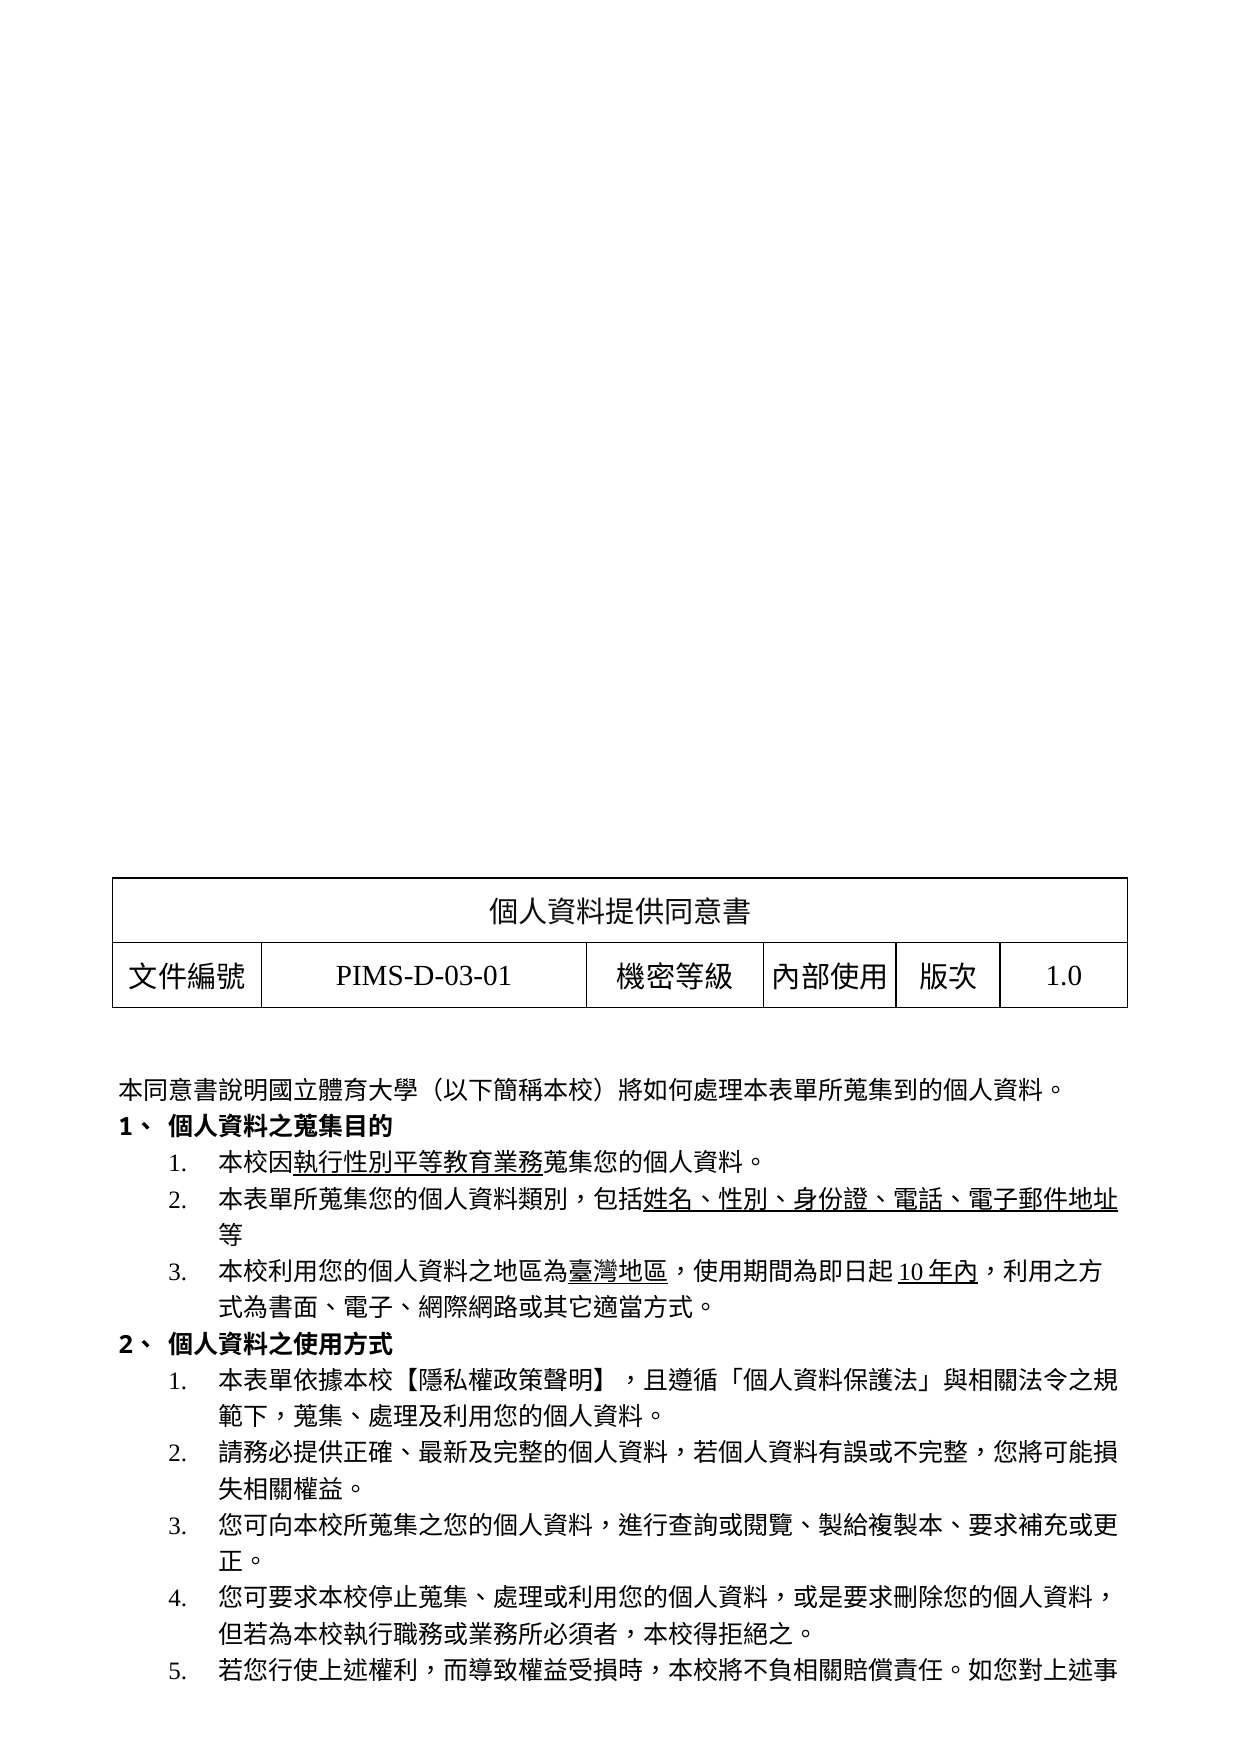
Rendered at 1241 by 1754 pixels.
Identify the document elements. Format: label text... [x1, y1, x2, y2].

table_cell 文件編號 [113, 943, 261, 1006]
text 本同意書說明國立體育大學（以下簡稱本校）將如何處理本表單所蒐集到的個人資料。 [118, 1070, 1122, 1107]
table_cell 內部使用 [764, 943, 895, 1006]
table_header 個人資料提供同意書 [113, 879, 1127, 942]
table_cell 1.0 [1001, 943, 1127, 1006]
table_cell 版次 [897, 943, 999, 1006]
list 本校因執行性別平等教育業務蒐集您的個人資料。 [168, 1143, 1122, 1179]
list 您可向本校所蒐集之您的個人資料，進行查詢或閱覽、製給複製本、要求補充或更正。 [168, 1505, 1122, 1578]
list 請務必提供正確、最新及完整的個人資料，若個人資料有誤或不完整，您將可能損失相關權益。 [168, 1433, 1122, 1505]
list 本表單所蒐集您的個人資料類別，包括姓名、性別、身份證、電話、電子郵件地址等 [168, 1179, 1122, 1252]
list 個人資料之蒐集目的 [118, 1107, 1122, 1143]
table_cell PIMS-D-03-01 [262, 943, 586, 1006]
list 您可要求本校停止蒐集、處理或利用您的個人資料，或是要求刪除您的個人資料，但若為本校執行職務或業務所必須者，本校得拒絕之。 [168, 1578, 1122, 1650]
list 若您行使上述權利，而導致權益受損時，本校將不負相關賠償責任。如您對上述事 [168, 1650, 1122, 1687]
list 本校利用您的個人資料之地區為臺灣地區，使用期間為即日起10年內，利用之方式為書面、電子、網際網路或其它適當方式。 [168, 1252, 1122, 1324]
list 本表單依據本校【隱私權政策聲明】，且遵循「個人資料保護法」與相關法令之規範下，蒐集、處理及利用您的個人資料。 [168, 1360, 1122, 1433]
list 個人資料之使用方式 [118, 1324, 1122, 1360]
table_cell 機密等級 [587, 943, 763, 1006]
